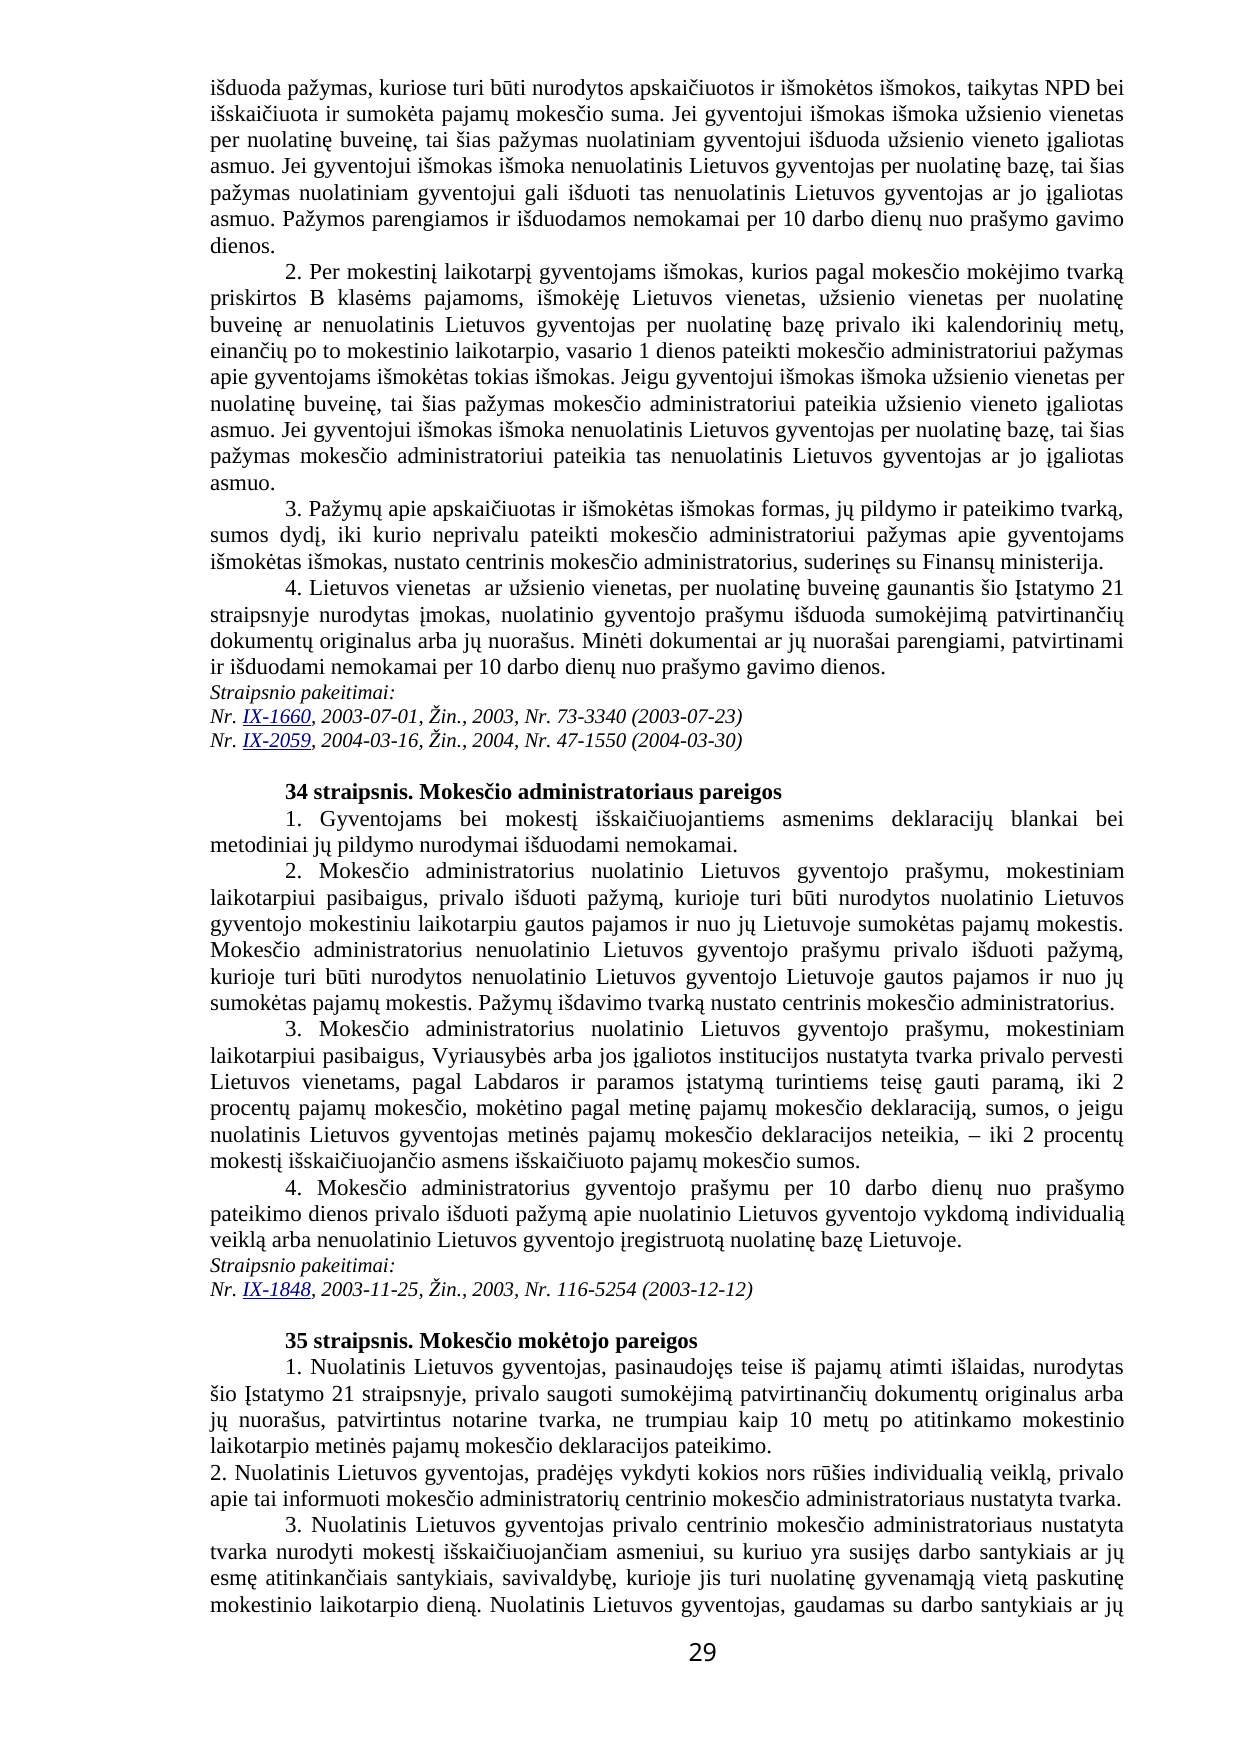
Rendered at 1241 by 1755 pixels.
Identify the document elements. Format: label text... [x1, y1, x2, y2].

text 1. Gyventojams bei mokestį išskaičiuojantiems asmenims deklaracijų blankai bei metodiniai jų pildymo nurodymai išduodami nemokamai. [210, 804, 1126, 857]
text Straipsnio pakeitimai: [210, 1253, 1126, 1277]
text 3. Pažymų apie apskaičiuotas ir išmokėtas išmokas formas, jų pildymo ir pateikimo tvarką, sumos dydį, iki kurio neprivalu pateikti mokesčio administratoriui pažymas apie gyventojams išmokėtas išmokas, nustato centrinis mokesčio administratorius, suderinęs su Finansų ministerija. [210, 495, 1126, 574]
text Straipsnio pakeitimai: [210, 680, 1126, 704]
text Nr. IX-1660, 2003-07-01, Žin., 2003, Nr. 73-3340 (2003-07-23) [210, 704, 1126, 728]
text 3. Mokesčio administratorius nuolatinio Lietuvos gyventojo prašymu, mokestiniam laikotarpiui pasibaigus, Vyriausybės arba jos įgaliotos institucijos nustatyta tvarka privalo pervesti Lietuvos vienetams, pagal Labdaros ir paramos įstatymą turintiems teisę gauti paramą, iki 2 procentų pajamų mokesčio, mokėtino pagal metinę pajamų mokesčio deklaraciją, sumos, o jeigu nuolatinis Lietuvos gyventojas metinės pajamų mokesčio deklaracijos neteikia, – iki 2 procentų mokestį išskaičiuojančio asmens išskaičiuoto pajamų mokesčio sumos. [210, 1015, 1126, 1173]
text 2. Mokesčio administratorius nuolatinio Lietuvos gyventojo prašymu, mokestiniam laikotarpiui pasibaigus, privalo išduoti pažymą, kurioje turi būti nurodytos nuolatinio Lietuvos gyventojo mokestiniu laikotarpiu gautos pajamos ir nuo jų Lietuvoje sumokėtas pajamų mokestis. Mokesčio administratorius nenuolatinio Lietuvos gyventojo prašymu privalo išduoti pažymą, kurioje turi būti nurodytos nenuolatinio Lietuvos gyventojo Lietuvoje gautos pajamos ir nuo jų sumokėtas pajamų mokestis. Pažymų išdavimo tvarką nustato centrinis mokesčio administratorius. [210, 857, 1126, 1015]
text 35 straipsnis. Mokesčio mokėtojo pareigos [210, 1327, 1126, 1353]
text išduoda pažymas, kuriose turi būti nurodytos apskaičiuotos ir išmokėtos išmokos, taikytas NPD bei išskaičiuota ir sumokėta pajamų mokesčio suma. Jei gyventojui išmokas išmoka užsienio vienetas per nuolatinę buveinę, tai šias pažymas nuolatiniam gyventojui išduoda užsienio vieneto įgaliotas asmuo. Jei gyventojui išmokas išmoka nenuolatinis Lietuvos gyventojas per nuolatinę bazę, tai šias pažymas nuolatiniam gyventojui gali išduoti tas nenuolatinis Lietuvos gyventojas ar jo įgaliotas asmuo. Pažymos parengiamos ir išduodamos nemokamai per 10 darbo dienų nuo prašymo gavimo dienos. [210, 73, 1126, 258]
text 1. Nuolatinis Lietuvos gyventojas, pasinaudojęs teise iš pajamų atimti išlaidas, nurodytas šio Įstatymo 21 straipsnyje, privalo saugoti sumokėjimą patvirtinančių dokumentų originalus arba jų nuorašus, patvirtintus notarine tvarka, ne trumpiau kaip 10 metų po atitinkamo mokestinio laikotarpio metinės pajamų mokesčio deklaracijos pateikimo. [210, 1353, 1126, 1459]
text 2. Per mokestinį laikotarpį gyventojams išmokas, kurios pagal mokesčio mokėjimo tvarką priskirtos B klasėms pajamoms, išmokėję Lietuvos vienetas, užsienio vienetas per nuolatinę buveinę ar nenuolatinis Lietuvos gyventojas per nuolatinę bazę privalo iki kalendorinių metų, einančių po to mokestinio laikotarpio, vasario 1 dienos pateikti mokesčio administratoriui pažymas apie gyventojams išmokėtas tokias išmokas. Jeigu gyventojui išmokas išmoka užsienio vienetas per nuolatinę buveinę, tai šias pažymas mokesčio administratoriui pateikia užsienio vieneto įgaliotas asmuo. Jei gyventojui išmokas išmoka nenuolatinis Lietuvos gyventojas per nuolatinę bazę, tai šias pažymas mokesčio administratoriui pateikia tas nenuolatinis Lietuvos gyventojas ar jo įgaliotas asmuo. [210, 258, 1126, 495]
text Nr. IX-2059, 2004-03-16, Žin., 2004, Nr. 47-1550 (2004-03-30) [210, 728, 1126, 752]
text 4. Lietuvos vienetas ar užsienio vienetas, per nuolatinę buveinę gaunantis šio Įstatymo 21 straipsnyje nurodytas įmokas, nuolatinio gyventojo prašymu išduoda sumokėjimą patvirtinančių dokumentų originalus arba jų nuorašus. Minėti dokumentai ar jų nuorašai parengiami, patvirtinami ir išduodami nemokamai per 10 darbo dienų nuo prašymo gavimo dienos. [210, 574, 1126, 680]
text 34 straipsnis. Mokesčio administratoriaus pareigos [210, 778, 1126, 804]
text 4. Mokesčio administratorius gyventojo prašymu per 10 darbo dienų nuo prašymo pateikimo dienos privalo išduoti pažymą apie nuolatinio Lietuvos gyventojo vykdomą individualią veiklą arba nenuolatinio Lietuvos gyventojo įregistruotą nuolatinę bazę Lietuvoje. [210, 1173, 1126, 1253]
text 3. Nuolatinis Lietuvos gyventojas privalo centrinio mokesčio administratoriaus nustatyta tvarka nurodyti mokestį išskaičiuojančiam asmeniui, su kuriuo yra susijęs darbo santykiais ar jų esmę atitinkančiais santykiais, savivaldybę, kurioje jis turi nuolatinę gyvenamąją vietą paskutinę mokestinio laikotarpio dieną. Nuolatinis Lietuvos gyventojas, gaudamas su darbo santykiais ar jų [210, 1512, 1126, 1617]
subtitle 2. Nuolatinis Lietuvos gyventojas, pradėjęs vykdyti kokios nors rūšies individualią veiklą, privalo apie tai informuoti mokesčio administratorių centrinio mokesčio administratoriaus nustatyta tvarka. [210, 1459, 1126, 1512]
text Nr. IX-1848, 2003-11-25, Žin., 2003, Nr. 116-5254 (2003-12-12) [210, 1277, 1126, 1301]
